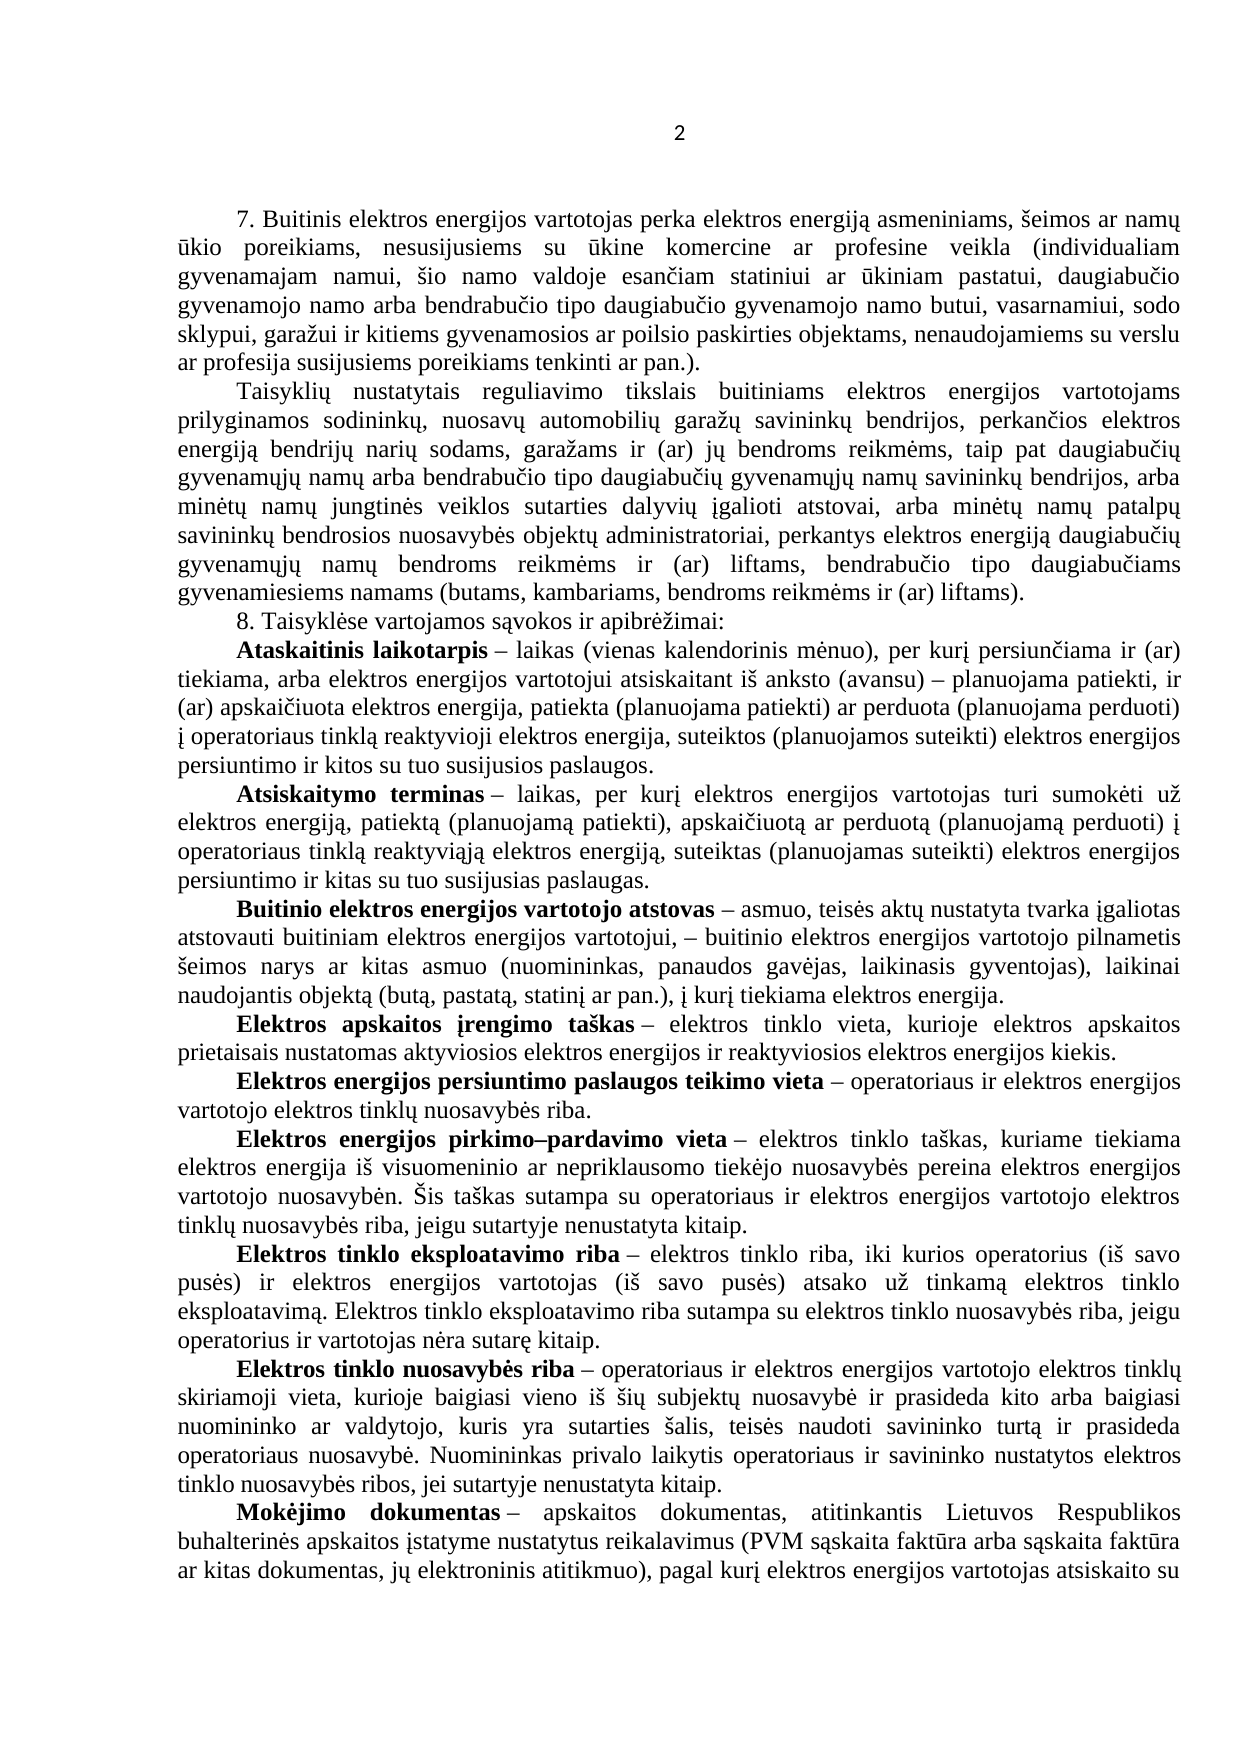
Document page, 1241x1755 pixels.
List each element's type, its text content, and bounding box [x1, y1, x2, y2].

text Elektros energijos pirkimo–pardavimo vieta – elektros tinklo taškas, kuriame tiekiama elektros energija iš visuomeninio ar nepriklausomo tiekėjo nuosavybės pereina elektros energijos vartotojo nuosavybėn. Šis taškas sutampa su operatoriaus ir elektros energijos vartotojo elektros tinklų nuosavybės riba, jeigu sutartyje nenustatyta kitaip. [177, 1124, 1181, 1239]
text Buitinio elektros energijos vartotojo atstovas – asmuo, teisės aktų nustatyta tvarka įgaliotas atstovauti buitiniam elektros energijos vartotojui, – buitinio elektros energijos vartotojo pilnametis šeimos narys ar kitas asmuo (nuomininkas, panaudos gavėjas, laikinasis gyventojas), laikinai naudojantis objektą (butą, pastatą, statinį ar pan.), į kurį tiekiama elektros energija. [177, 894, 1181, 1009]
text Elektros apskaitos įrengimo taškas – elektros tinklo vieta, kurioje elektros apskaitos prietaisais nustatomas aktyviosios elektros energijos ir reaktyviosios elektros energijos kiekis. [177, 1009, 1181, 1066]
text 7. Buitinis elektros energijos vartotojas perka elektros energiją asmeniniams, šeimos ar namų ūkio poreikiams, nesusijusiems su ūkine komercine ar profesine veikla (individualiam gyvenamajam namui, šio namo valdoje esančiam statiniui ar ūkiniam pastatui, daugiabučio gyvenamojo namo arba bendrabučio tipo daugiabučio gyvenamojo namo butui, vasarnamiui, sodo sklypui, garažui ir kitiems gyvenamosios ar poilsio paskirties objektams, nenaudojamiems su verslu ar profesija susijusiems poreikiams tenkinti ar pan.). [177, 204, 1181, 376]
text Elektros tinklo eksploatavimo riba – elektros tinklo riba, iki kurios operatorius (iš savo pusės) ir elektros energijos vartotojas (iš savo pusės) atsako už tinkamą elektros tinklo eksploatavimą. Elektros tinklo eksploatavimo riba sutampa su elektros tinklo nuosavybės riba, jeigu operatorius ir vartotojas nėra sutarę kitaip. [177, 1239, 1181, 1354]
text Atsiskaitymo terminas – laikas, per kurį elektros energijos vartotojas turi sumokėti už elektros energiją, patiektą (planuojamą patiekti), apskaičiuotą ar perduotą (planuojamą perduoti) į operatoriaus tinklą reaktyviąją elektros energiją, suteiktas (planuojamas suteikti) elektros energijos persiuntimo ir kitas su tuo susijusias paslaugas. [177, 779, 1181, 894]
text Ataskaitinis laikotarpis – laikas (vienas kalendorinis mėnuo), per kurį persiunčiama ir (ar) tiekiama, arba elektros energijos vartotojui atsiskaitant iš anksto (avansu) – planuojama patiekti, ir (ar) apskaičiuota elektros energija, patiekta (planuojama patiekti) ar perduota (planuojama perduoti) į operatoriaus tinklą reaktyvioji elektros energija, suteiktos (planuojamos suteikti) elektros energijos persiuntimo ir kitos su tuo susijusios paslaugos. [177, 635, 1181, 779]
text Elektros energijos persiuntimo paslaugos teikimo vieta – operatoriaus ir elektros energijos vartotojo elektros tinklų nuosavybės riba. [177, 1066, 1181, 1124]
text 8. Taisyklėse vartojamos sąvokos ir apibrėžimai: [177, 606, 1181, 635]
text Elektros tinklo nuosavybės riba – operatoriaus ir elektros energijos vartotojo elektros tinklų skiriamoji vieta, kurioje baigiasi vieno iš šių subjektų nuosavybė ir prasideda kito arba baigiasi nuomininko ar valdytojo, kuris yra sutarties šalis, teisės naudoti savininko turtą ir prasideda operatoriaus nuosavybė. Nuomininkas privalo laikytis operatoriaus ir savininko nustatytos elektros tinklo nuosavybės ribos, jei sutartyje nenustatyta kitaip. [177, 1354, 1181, 1497]
text Taisyklių nustatytais reguliavimo tikslais buitiniams elektros energijos vartotojams prilyginamos sodininkų, nuosavų automobilių garažų savininkų bendrijos, perkančios elektros energiją bendrijų narių sodams, garažams ir (ar) jų bendroms reikmėms, taip pat daugiabučių gyvenamųjų namų arba bendrabučio tipo daugiabučių gyvenamųjų namų savininkų bendrijos, arba minėtų namų jungtinės veiklos sutarties dalyvių įgalioti atstovai, arba minėtų namų patalpų savininkų bendrosios nuosavybės objektų administratoriai, perkantys elektros energiją daugiabučių gyvenamųjų namų bendroms reikmėms ir (ar) liftams, bendrabučio tipo daugiabučiams gyvenamiesiems namams (butams, kambariams, bendroms reikmėms ir (ar) liftams). [177, 376, 1181, 606]
text Mokėjimo dokumentas – apskaitos dokumentas, atitinkantis Lietuvos Respublikos buhalterinės apskaitos įstatyme nustatytus reikalavimus (PVM sąskaita faktūra arba sąskaita faktūra ar kitas dokumentas, jų elektroninis atitikmuo), pagal kurį elektros energijos vartotojas atsiskaito su [177, 1497, 1181, 1584]
